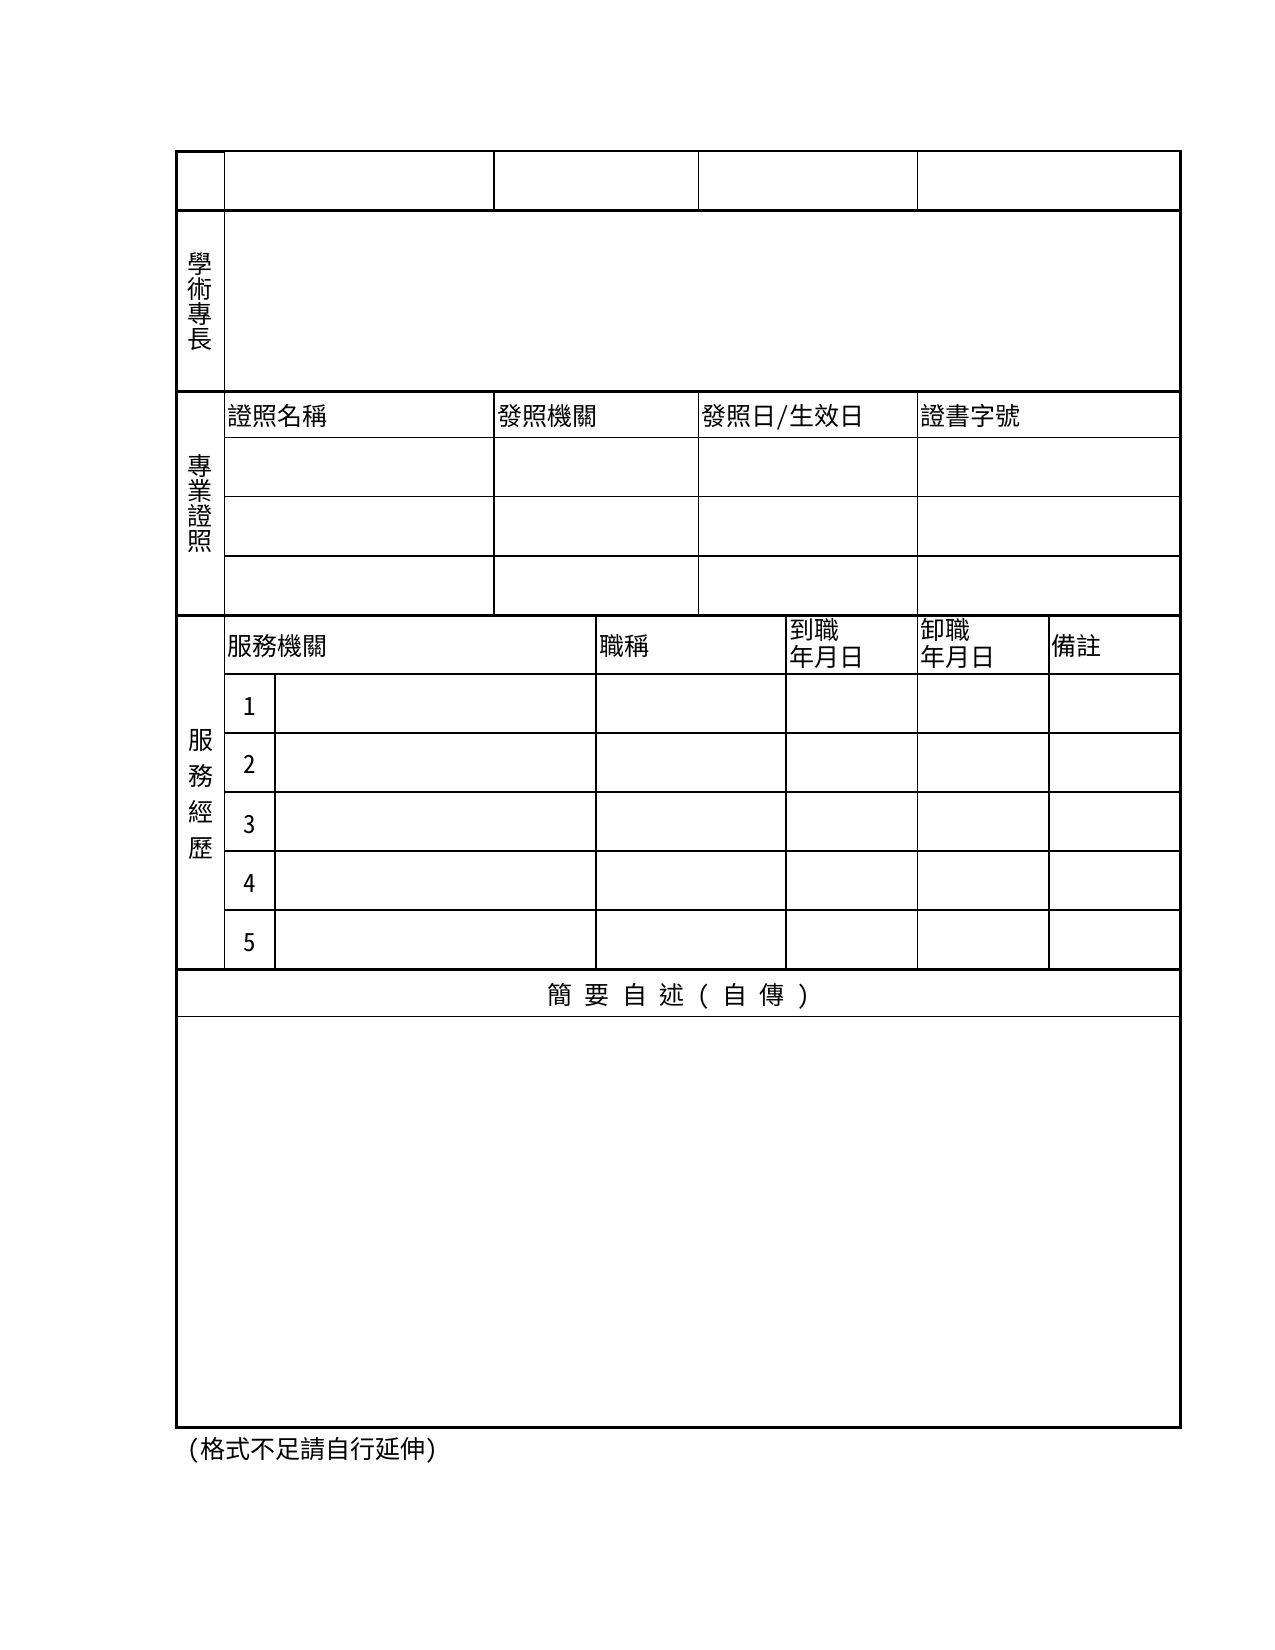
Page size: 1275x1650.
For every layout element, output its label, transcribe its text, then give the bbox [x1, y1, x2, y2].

table_cell 專業證照 [178, 393, 224, 614]
table_cell [276, 793, 595, 850]
table_cell [918, 793, 1048, 850]
table_cell 3 [225, 793, 274, 850]
table_cell [787, 734, 917, 791]
table_cell 4 [225, 852, 274, 909]
table_cell 大專教師資格 [178, 153, 224, 209]
table_cell [597, 793, 785, 850]
table_cell [918, 557, 1179, 614]
table_cell [918, 911, 1048, 968]
table_cell [597, 911, 785, 968]
table_cell [787, 675, 917, 732]
table_cell [1050, 734, 1179, 791]
table_cell [699, 438, 917, 496]
table_cell 證照名稱 [225, 393, 493, 437]
table_cell [918, 675, 1048, 732]
table_cell [787, 852, 917, 909]
table_cell [1050, 675, 1179, 732]
table_cell [699, 497, 917, 555]
text (格式不足請自行延伸) [187, 1429, 1087, 1465]
table_cell 2 [225, 734, 274, 791]
table_cell 5 [225, 911, 274, 968]
table_cell [918, 734, 1048, 791]
table_cell [276, 734, 595, 791]
table_cell [918, 852, 1048, 909]
table_cell [1050, 911, 1179, 968]
table_cell [918, 152, 1179, 209]
table_cell 簡 要 自 述 ( 自 傳 ) [178, 971, 1179, 1016]
table_cell 到職 年月日 [787, 617, 917, 673]
table_cell 發照機關 [495, 393, 698, 437]
table_cell 證書字號 [918, 393, 1179, 437]
table_cell 備註 [1050, 617, 1179, 673]
table_cell 服務經 歷 [178, 617, 224, 968]
table_cell 職稱 [597, 617, 785, 673]
table_cell 學術專長 [178, 212, 224, 389]
table_cell [225, 212, 1179, 389]
table_cell 1 [225, 675, 274, 732]
table_cell [699, 557, 917, 614]
table_cell [787, 793, 917, 850]
table_cell 服務機關 [225, 617, 595, 673]
table_cell [699, 152, 917, 209]
table_cell [597, 852, 785, 909]
table_cell [276, 911, 595, 968]
table_cell [225, 497, 493, 555]
table_cell [495, 557, 698, 614]
table_cell [276, 675, 595, 732]
table_cell [597, 675, 785, 732]
table_cell [495, 497, 698, 555]
table_cell [1050, 793, 1179, 850]
table_cell [178, 1017, 1179, 1426]
table_cell [225, 152, 493, 209]
table_cell [918, 438, 1179, 496]
table_cell [918, 497, 1179, 555]
table_cell [1050, 852, 1179, 909]
table_cell [495, 438, 698, 496]
table_cell 發照日/生效日 [699, 393, 917, 437]
table_cell [276, 852, 595, 909]
table_cell [225, 438, 493, 496]
table_cell [597, 734, 785, 791]
table_cell [225, 557, 493, 614]
table_cell [495, 152, 698, 209]
table_cell 卸職 年月日 [918, 617, 1048, 673]
table_cell [787, 911, 917, 968]
